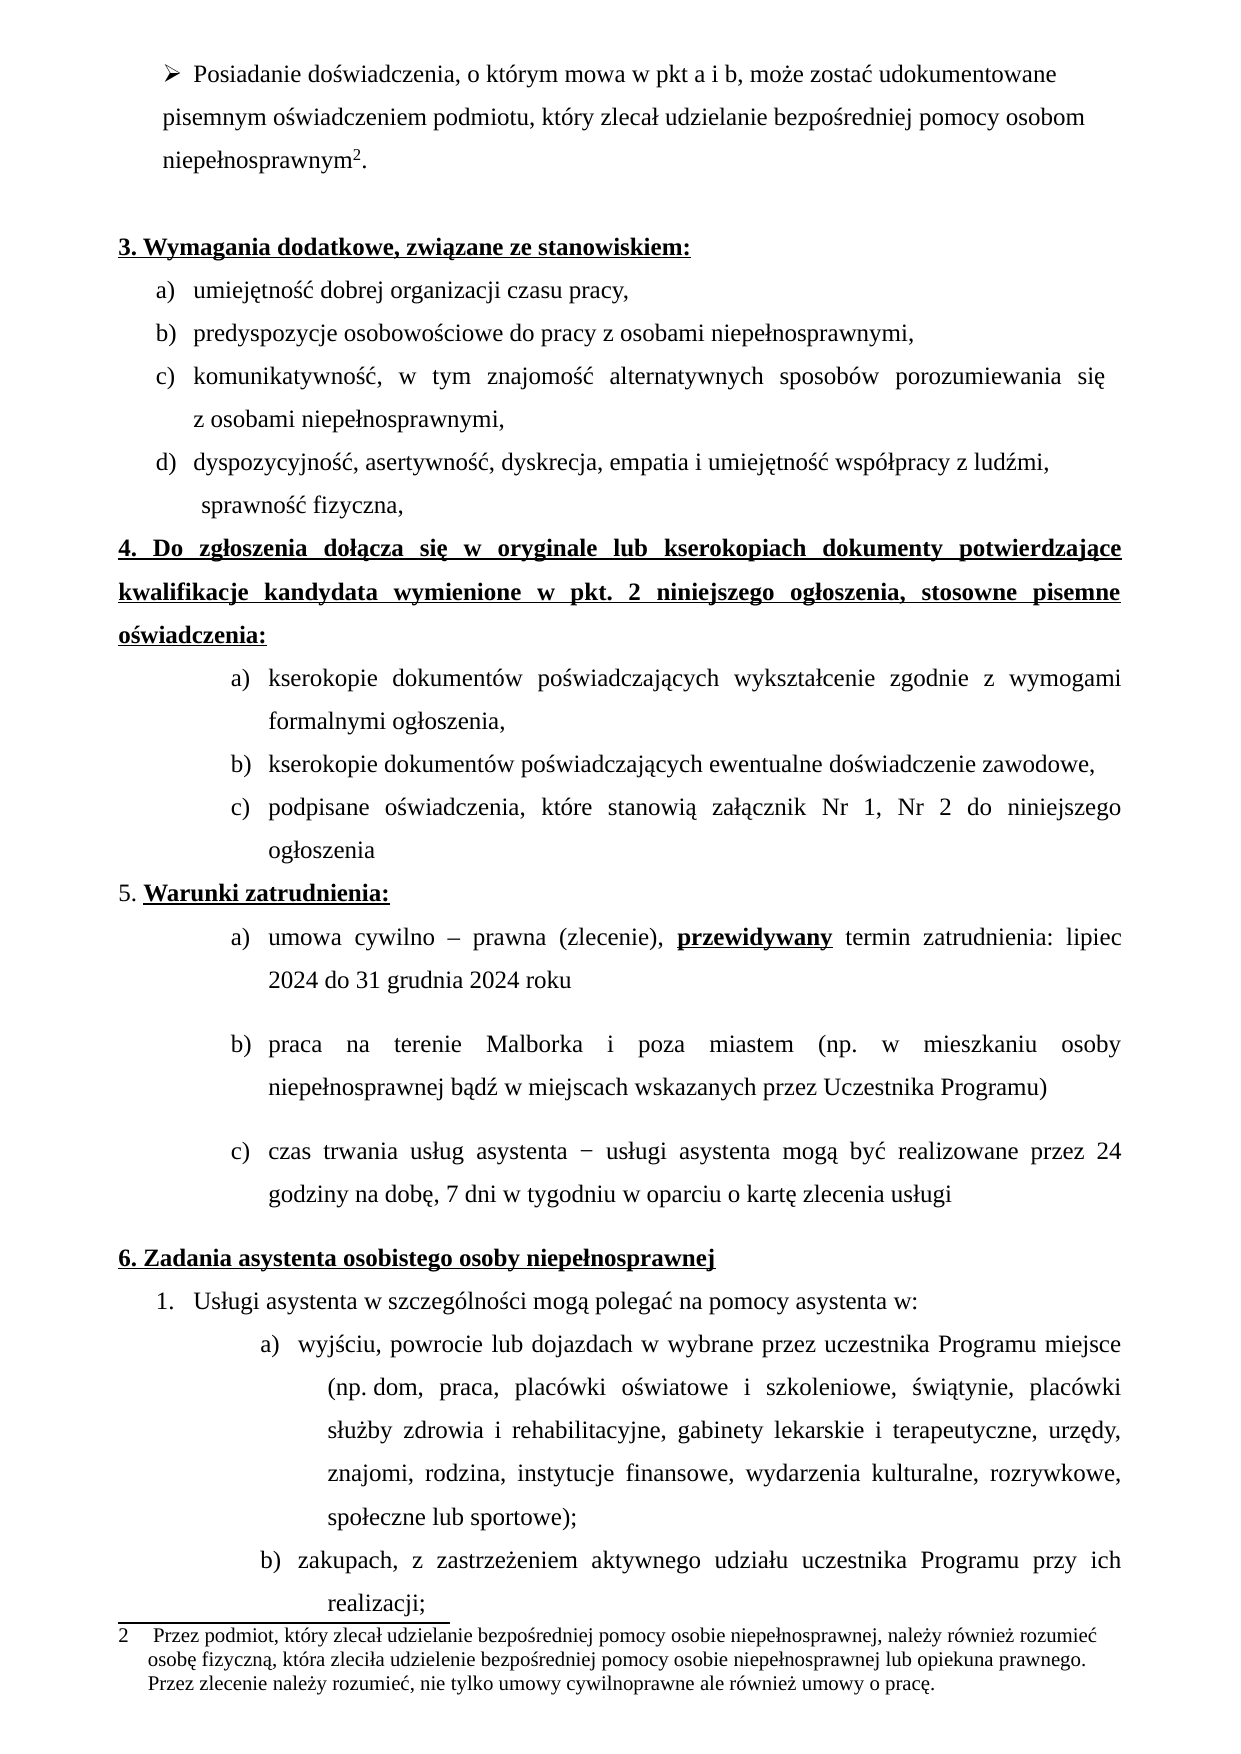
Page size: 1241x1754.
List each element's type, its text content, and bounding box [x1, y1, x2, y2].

list zakupach, z zastrzeżeniem aktywnego udziału uczestnika Programu przy ich realizacji; [260, 1545, 1122, 1617]
list Usługi asystenta w szczególności mogą polegać na pomocy asystenta w: [156, 1286, 1122, 1315]
text sprawność fizyczna, [118, 490, 1122, 519]
text 4. Do zgłoszenia dołącza się w oryginale lub kserokopiach dokumenty potwierdzające [118, 533, 1122, 558]
text 3. Wymagania dodatkowe, związane ze stanowiskiem: [118, 232, 1122, 260]
list komunikatywność, w tym znajomość alternatywnych sposobów porozumiewania się z osobami niepełnosprawnymi, [156, 361, 1122, 433]
list podpisane oświadczenia, które stanowią załącznik Nr 1, Nr 2 do niniejszego ogłoszenia [231, 792, 1122, 864]
list umiejętność dobrej organizacji czasu pracy, [156, 275, 1122, 303]
list predyspozycje osobowościowe do pracy z osobami niepełnosprawnymi, [156, 318, 1122, 347]
list wyjściu, powrocie lub dojazdach w wybrane przez uczestnika Programu miejsce (np. dom, praca, placówki oświatowe i szkoleniowe, świątynie, placówki służby zdrowia i rehabilitacyjne, gabinety lekarskie i terapeutyczne, urzędy, znajomi, rodzina, instytucje finansowe, wydarzenia kulturalne, rozrywkowe, społeczne lub sportowe); [260, 1329, 1122, 1530]
list Przez podmiot, który zlecał udzielanie bezpośredniej pomocy osobie niepełnosprawnej, należy również rozumieć osobę fizyczną, która zleciła udzielenie bezpośredniej pomocy osobie niepełnosprawnej lub opiekuna prawnego. Przez zlecenie należy rozumieć, nie tylko umowy cywilnoprawne ale również umowy o pracę. [118, 1623, 1122, 1695]
list umowa cywilno – prawna (zlecenie), przewidywany termin zatrudnienia: lipiec 2024 do 31 grudnia 2024 roku [231, 922, 1122, 993]
list kserokopie dokumentów poświadczających wykształcenie zgodnie z wymogami formalnymi ogłoszenia, [231, 663, 1122, 735]
list 5. Warunki zatrudnienia: [118, 878, 1122, 907]
list Posiadanie doświadczenia, o którym mowa w pkt a i b, może zostać udokumentowane pisemnym oświadczeniem podmiotu, który zlecał udzielanie bezpośredniej pomocy osobom niepełnosprawnym. [162, 59, 1122, 174]
list czas trwania usług asystenta − usługi asystenta mogą być realizowane przez 24 godziny na dobę, 7 dni w tygodniu w oparciu o kartę zlecenia usługi [231, 1136, 1122, 1208]
text 6. Zadania asystenta osobistego osoby niepełnosprawnej [118, 1243, 1122, 1272]
list praca na terenie Malborka i poza miastem (np. w mieszkaniu osoby niepełnosprawnej bądź w miejscach wskazanych przez Uczestnika Programu) [231, 1029, 1122, 1101]
list kserokopie dokumentów poświadczających ewentualne doświadczenie zawodowe, [231, 749, 1122, 778]
list dyspozycyjność, asertywność, dyskrecja, empatia i umiejętność współpracy z ludźmi, [156, 447, 1122, 476]
text kwalifikacje kandydata wymienione w pkt. 2 niniejszego ogłoszenia, stosowne pisemne oświadczenia: [118, 560, 1122, 648]
